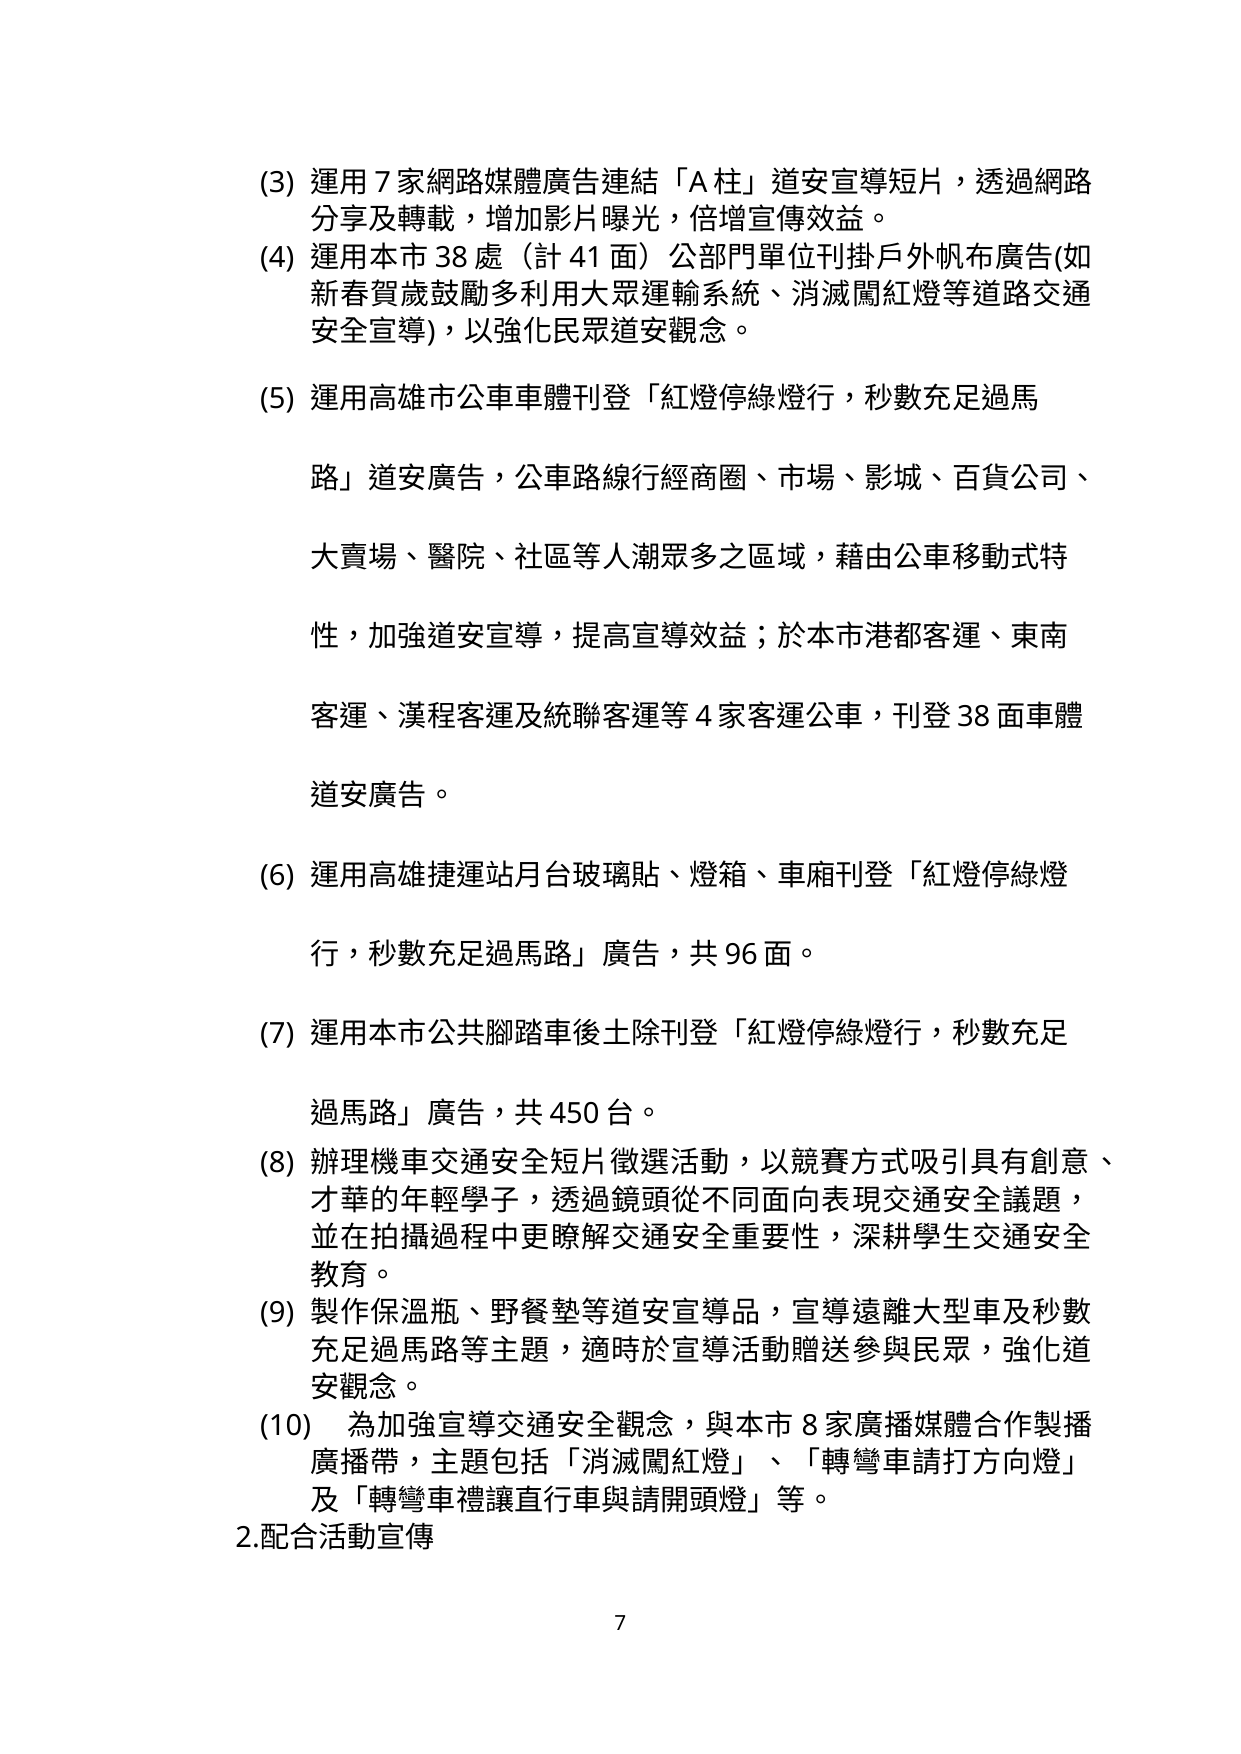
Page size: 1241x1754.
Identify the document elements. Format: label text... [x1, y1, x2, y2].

list 運用本市公共腳踏車後土除刊登「紅燈停綠燈行，秒數充足過馬路」廣告，共450台。 [260, 984, 1092, 1143]
list 製作保溫瓶、野餐墊等道安宣導品，宣導遠離大型車及秒數充足過馬路等主題，適時於宣導活動贈送參與民眾，強化道安觀念。 [260, 1293, 1092, 1405]
list 運用高雄市公車車體刊登「紅燈停綠燈行，秒數充足過馬路」道安廣告，公車路線行經商圈、市場、影城、百貨公司、大賣場、醫院、社區等人潮眾多之區域，藉由公車移動式特性，加強道安宣導，提高宣導效益；於本市港都客運、東南客運、漢程客運及統聯客運等4家客運公車，刊登38面車體道安廣告。 [260, 349, 1092, 825]
list 運用高雄捷運站月台玻璃貼、燈箱、車廂刊登「紅燈停綠燈行，秒數充足過馬路」廣告，共96面。 [260, 825, 1092, 984]
text 2.配合活動宣傳 [235, 1518, 1092, 1555]
list 運用本市38處（計41面）公部門單位刊掛戶外帆布廣告(如新春賀歲鼓勵多利用大眾運輸系統、消滅闖紅燈等道路交通安全宣導)，以強化民眾道安觀念。 [260, 237, 1092, 349]
list 辦理機車交通安全短片徵選活動，以競賽方式吸引具有創意、才華的年輕學子，透過鏡頭從不同面向表現交通安全議題，並在拍攝過程中更瞭解交通安全重要性，深耕學生交通安全教育。 [260, 1143, 1092, 1293]
list 為加強宣導交通安全觀念，與本市8家廣播媒體合作製播廣播帶，主題包括「消滅闖紅燈」、「轉彎車請打方向燈」及「轉彎車禮讓直行車與請開頭燈」等。 [260, 1405, 1092, 1518]
list 運用7家網路媒體廣告連結「A柱」道安宣導短片，透過網路分享及轉載，增加影片曝光，倍增宣傳效益。 [260, 163, 1092, 237]
